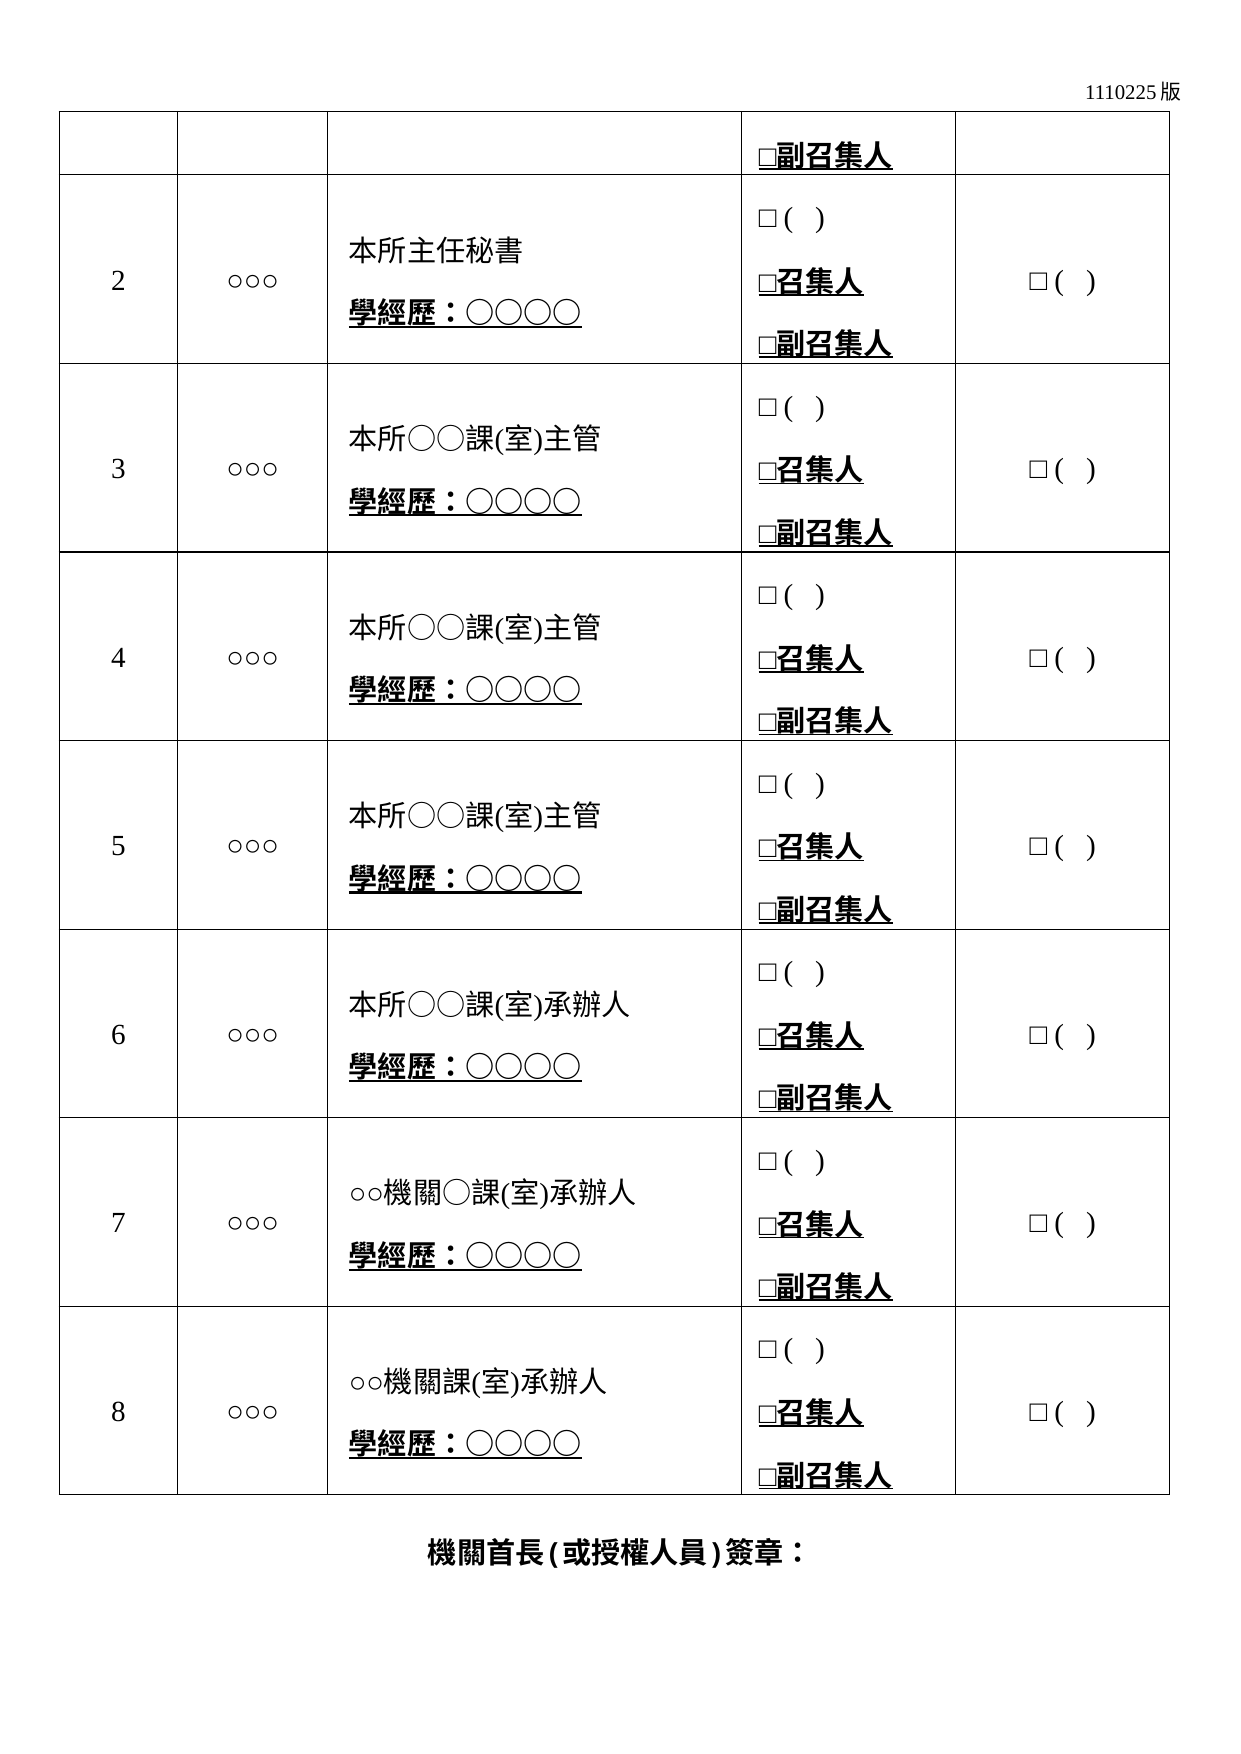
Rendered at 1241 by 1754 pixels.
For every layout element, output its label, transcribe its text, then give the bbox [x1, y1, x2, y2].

table_cell □ ( ) [956, 1118, 1169, 1306]
table_cell ○○○ [178, 364, 327, 551]
table_cell □ ( ) [956, 930, 1169, 1117]
table_cell 7 [60, 1118, 177, 1306]
table_cell 本所○○課(室)主管 學經歷：○○○○ [328, 553, 741, 740]
table_cell □ ( ) [956, 1307, 1169, 1494]
table_cell □ ( ) □召集人 □副召集人 [742, 1118, 955, 1306]
table_cell ○○○ [178, 930, 327, 1117]
table_cell ○○○ [178, 1118, 327, 1306]
table_cell 本所○○課(室)主管 學經歷：○○○○ [328, 364, 741, 551]
table_cell □ ( ) [956, 175, 1169, 363]
table_cell ○○○ [178, 741, 327, 928]
table_cell 5 [60, 741, 177, 928]
table_cell □ ( ) □召集人 □副召集人 [742, 175, 955, 363]
table_cell 3 [60, 364, 177, 551]
table_cell 8 [60, 1307, 177, 1494]
text 機關首長(或授權人員)簽章： [59, 1529, 1181, 1572]
table_cell □ ( ) [956, 741, 1169, 928]
table_cell 本所○○課(室)主管 學經歷：○○○○ [328, 741, 741, 928]
table_cell [328, 112, 741, 174]
table_cell [178, 112, 327, 174]
table_cell 本所○○課(室)承辦人 學經歷：○○○○ [328, 930, 741, 1117]
table_cell ○○○ [178, 1307, 327, 1494]
table_cell [60, 112, 177, 174]
table_cell ○○機關○課(室)承辦人 學經歷：○○○○ [328, 1118, 741, 1306]
table_cell □ ( ) [956, 364, 1169, 551]
table_cell ○○○ [178, 553, 327, 740]
table_cell □ ( ) □召集人 □副召集人 [742, 553, 955, 740]
table_cell 6 [60, 930, 177, 1117]
table_cell □ ( ) □召集人 □副召集人 [742, 930, 955, 1117]
table_cell □ ( ) □召集人 □副召集人 [742, 741, 955, 928]
table_cell ○○機關課(室)承辦人 學經歷：○○○○ [328, 1307, 741, 1494]
table_cell 4 [60, 553, 177, 740]
table_cell 本所主任秘書 學經歷：○○○○ [328, 175, 741, 363]
table_cell □ ( ) [956, 553, 1169, 740]
table_cell ○○○ [178, 175, 327, 363]
table_cell □ ( ) □召集人 □副召集人 [742, 1307, 955, 1494]
table_cell [956, 112, 1169, 174]
table_cell □副召集人 [742, 112, 955, 174]
table_cell 2 [60, 175, 177, 363]
table_cell □ ( ) □召集人 □副召集人 [742, 364, 955, 551]
